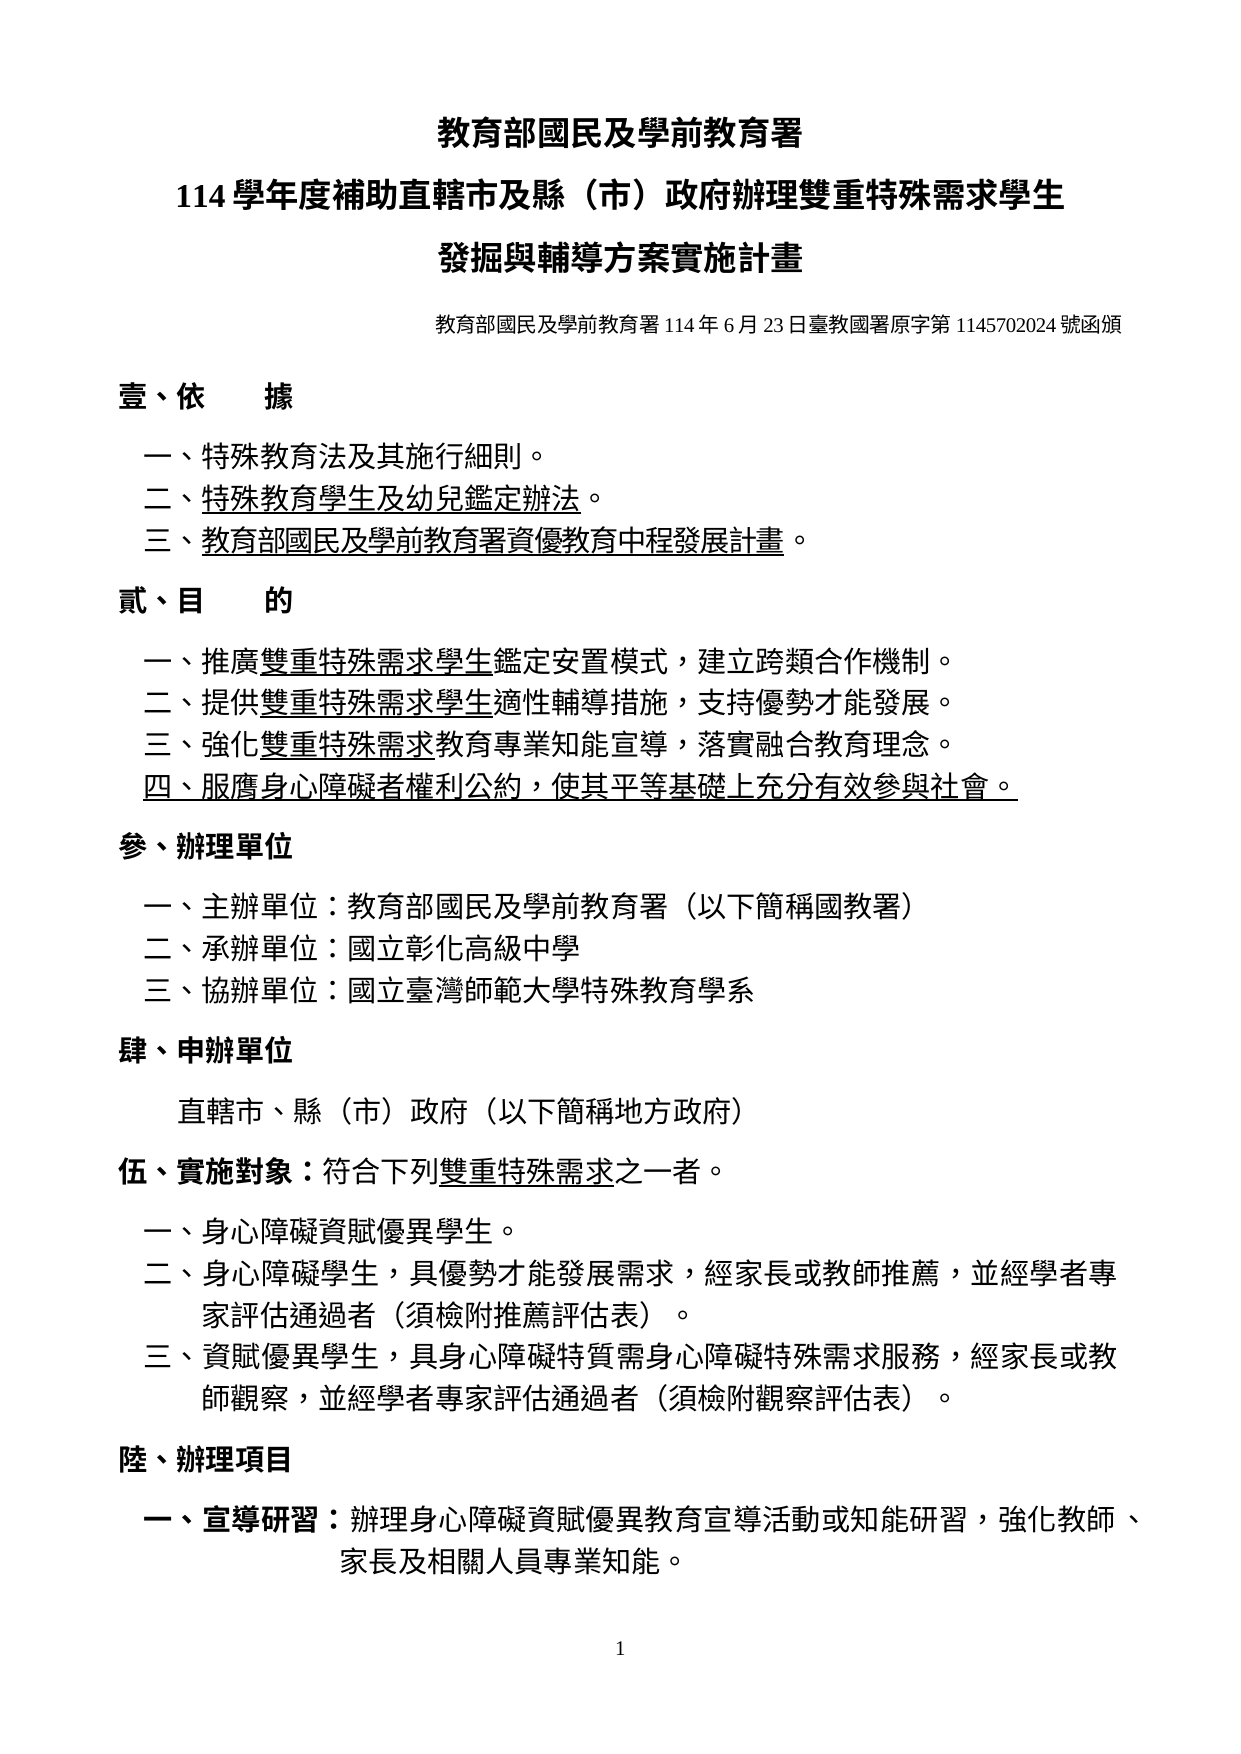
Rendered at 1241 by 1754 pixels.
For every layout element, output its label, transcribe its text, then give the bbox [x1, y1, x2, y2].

text 直轄市、縣（市）政府（以下簡稱地方政府） [177, 1089, 1122, 1130]
text 三、教育部國民及學前教育署資優教育中程發展計畫。 [143, 518, 1119, 559]
text 三、資賦優異學生，具身心障礙特質需身心障礙特殊需求服務，經家長或教師觀察，並經學者專家評估通過者（須檢附觀察評估表）。 [143, 1334, 1119, 1418]
text 一、主辦單位：教育部國民及學前教育署（以下簡稱國教署） [143, 884, 1119, 926]
text 壹、依 據 [118, 374, 1119, 416]
text 一、宣導研習：辦理身心障礙資賦優異教育宣導活動或知能研習，強化教師、家長及相關人員專業知能。 [143, 1497, 1119, 1580]
text 伍、實施對象：符合下列雙重特殊需求之一者。 [118, 1149, 1119, 1191]
text 教育部國民及學前教育署114年6月23日臺教國署原字第1145702024號函頒 [118, 293, 1122, 343]
text 一、特殊教育法及其施行細則。 [143, 434, 1119, 476]
text 四、服膺身心障礙者權利公約，使其平等基礎上充分有效參與社會。 [143, 764, 1119, 805]
text 肆、申辦單位 [118, 1028, 1119, 1070]
text 教育部國民及學前教育署 [118, 105, 1122, 155]
text 一、身心障礙資賦優異學生。 [143, 1209, 1119, 1251]
text 陸、辦理項目 [118, 1437, 1119, 1478]
text 二、身心障礙學生，具優勢才能發展需求，經家長或教師推薦，並經學者專家評估通過者（須檢附推薦評估表）。 [143, 1251, 1119, 1334]
text 三、協辦單位：國立臺灣師範大學特殊教育學系 [143, 968, 1119, 1009]
text 114學年度補助直轄市及縣（市）政府辦理雙重特殊需求學生 [118, 168, 1122, 218]
text 參、辦理單位 [118, 824, 1119, 866]
text 二、承辦單位：國立彰化高級中學 [143, 926, 1119, 968]
text 二、提供雙重特殊需求學生適性輔導措施，支持優勢才能發展。 [143, 680, 1119, 722]
text 二、特殊教育學生及幼兒鑑定辦法。 [143, 476, 1119, 518]
text 三、強化雙重特殊需求教育專業知能宣導，落實融合教育理念。 [143, 722, 1119, 764]
text 發掘與輔導方案實施計畫 [118, 230, 1122, 280]
text 貳、目 的 [118, 578, 1119, 620]
text 一、推廣雙重特殊需求學生鑑定安置模式，建立跨類合作機制。 [143, 639, 1119, 680]
